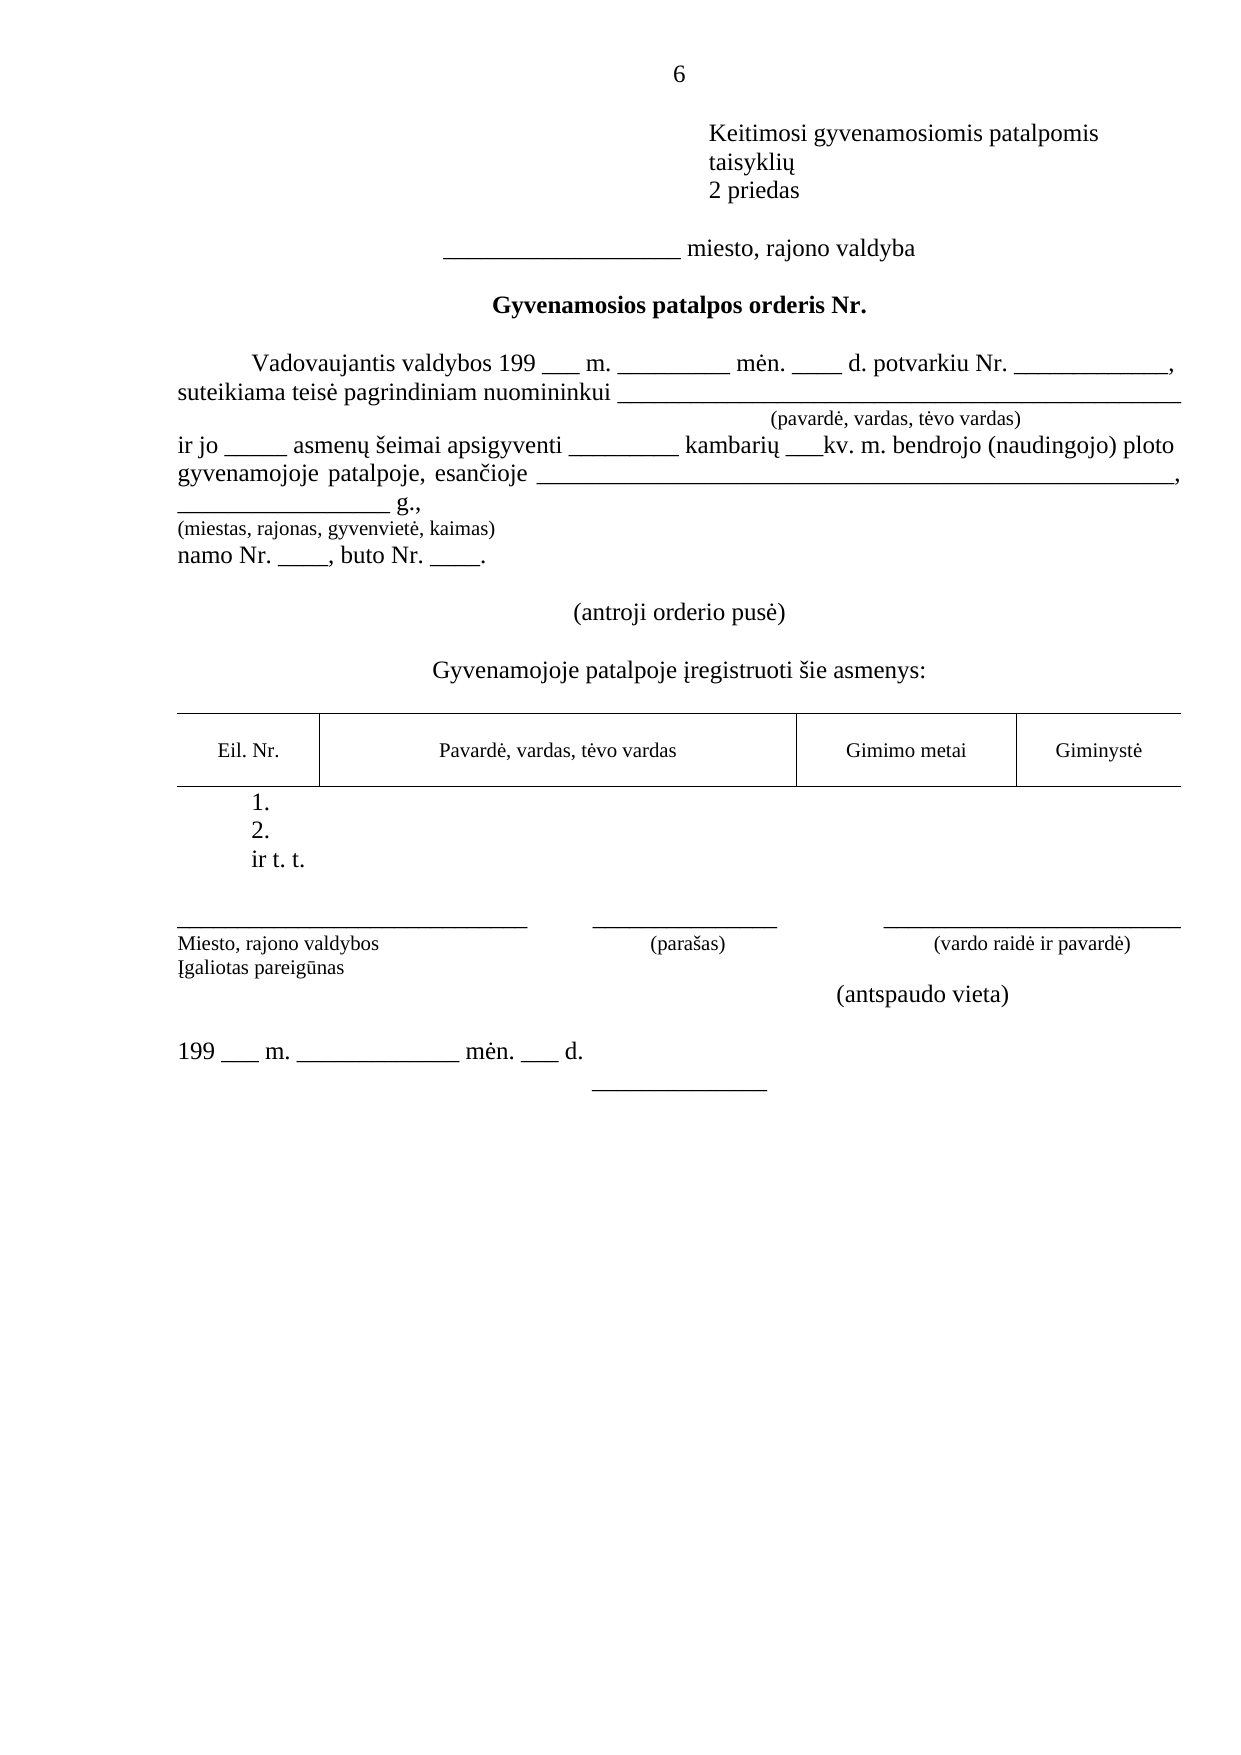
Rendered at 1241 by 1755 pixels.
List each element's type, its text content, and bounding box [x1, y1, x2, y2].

text Gyvenamojoje patalpoje įregistruoti šie asmenys: [177, 655, 1181, 684]
text Įgaliotas pareigūnas [177, 954, 1181, 979]
text ______________ [177, 1065, 1181, 1094]
text taisyklių [177, 147, 1181, 176]
table_header Pavardė, vardas, tėvo vardas [320, 714, 796, 786]
text Vadovaujantis valdybos 199 ___ m. _________ mėn. ____ d. potvarkiu Nr. , [177, 348, 1181, 377]
text 2 priedas [177, 176, 1181, 204]
text (pavardė, vardas, tėvo vardas) [402, 406, 1181, 430]
text namo Nr. ____, buto Nr. ____. [177, 540, 1181, 569]
text 1. [177, 787, 1113, 816]
table_header Giminystė [1017, 714, 1181, 786]
text ir t. t. [177, 844, 1113, 873]
text Miesto, rajono valdybos (parašas) (vardo raidė ir pavardė) [177, 931, 1181, 954]
text (miestas, rajonas, gyvenvietė, kaimas) [177, 516, 1181, 540]
table_header Gimimo metai [797, 714, 1016, 786]
text ___________________ miesto, rajono valdyba [177, 233, 1181, 262]
text (antroji orderio pusė) [177, 597, 1181, 626]
text (antspaudo vieta) [702, 979, 1181, 1007]
text suteikiama teisė pagrindiniam nuomininkui [177, 377, 1181, 406]
text Gyvenamosios patalpos orderis Nr. [177, 291, 1181, 319]
text Keitimosi gyvenamosiomis patalpomis [709, 118, 1181, 147]
text 199 ___ m. _____________ mėn. ___ d. [177, 1036, 1181, 1065]
text gyvenamojoje patalpoje, esančioje ___________________________________________________, _________________ g., [177, 458, 1181, 516]
table_header Eil. Nr. [177, 714, 319, 786]
text ir jo _____ asmenų šeimai apsigyventi kambarių ___kv. m. bendrojo (naudingojo) ploto [177, 430, 1181, 458]
text 2. [177, 816, 1113, 844]
